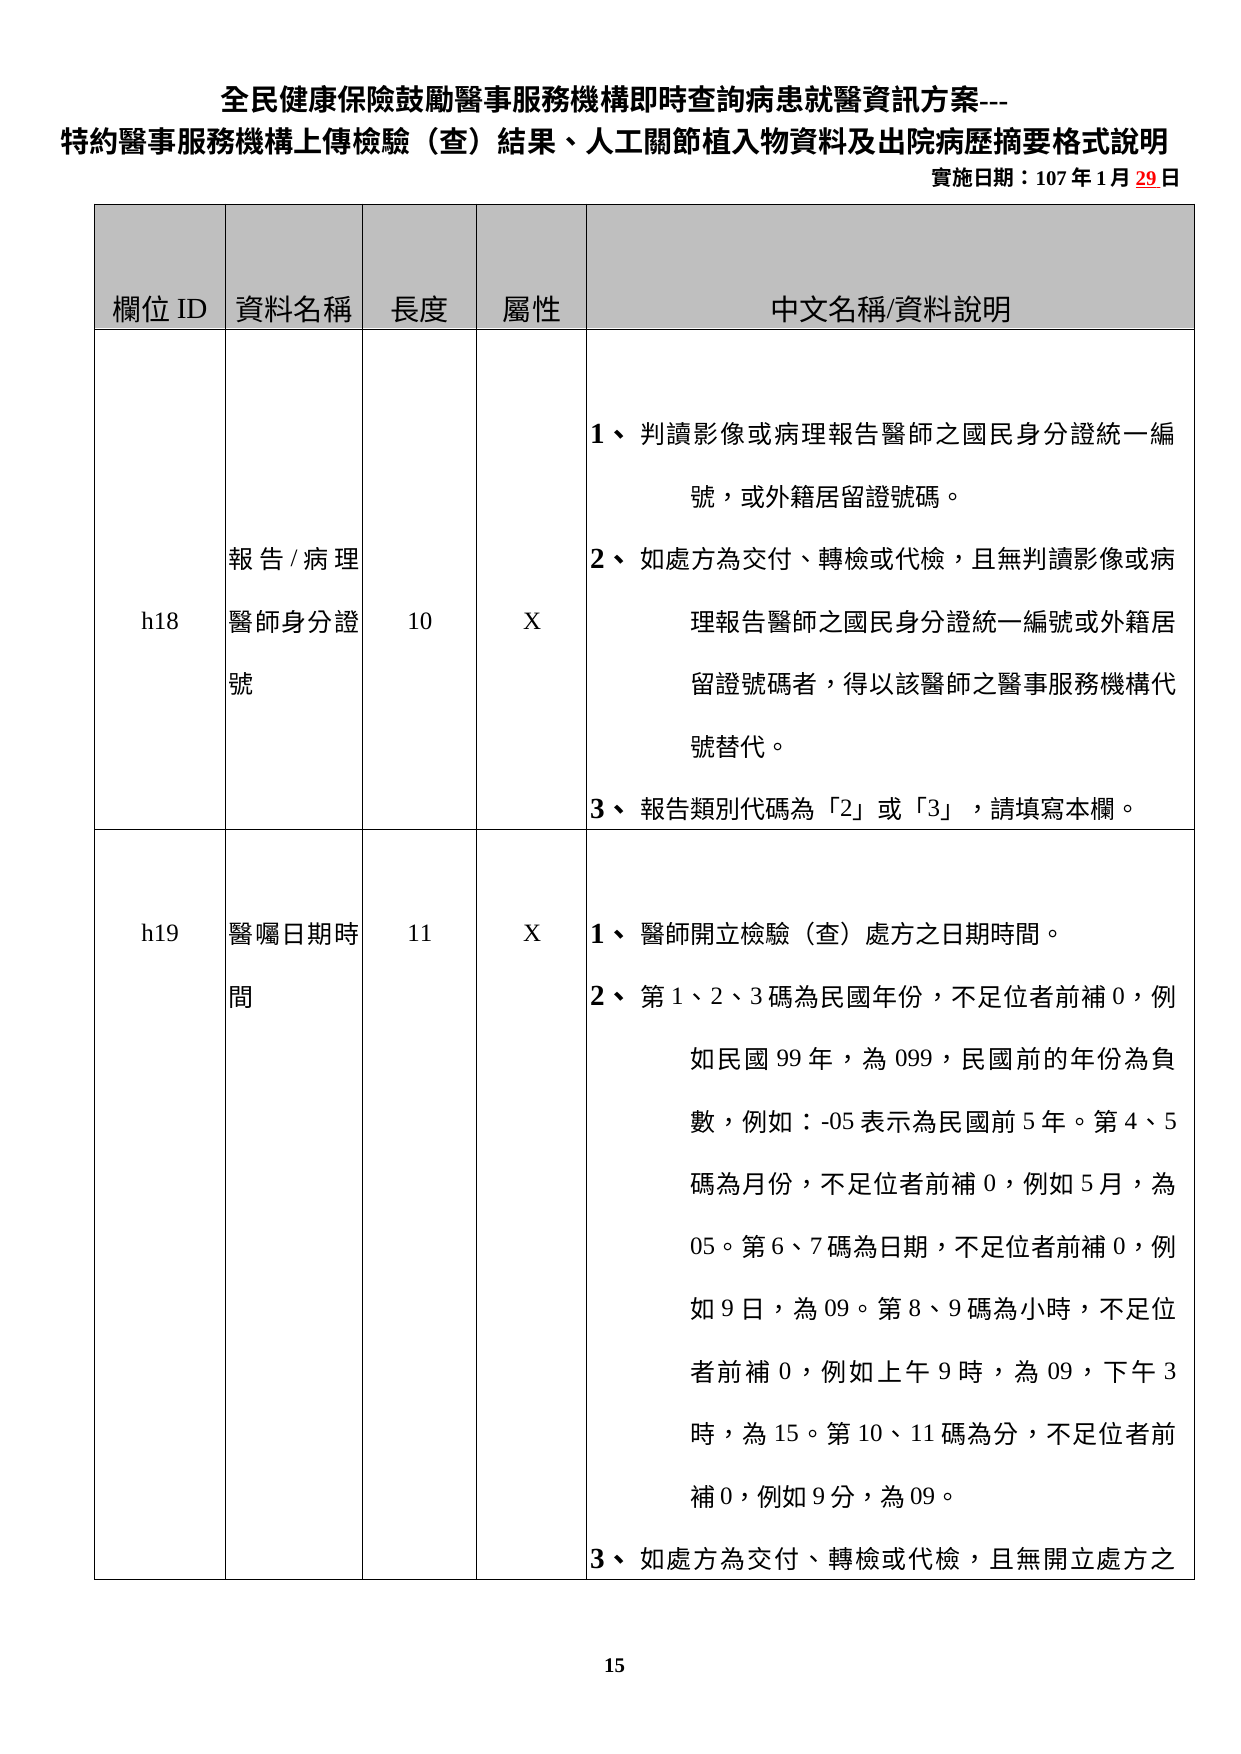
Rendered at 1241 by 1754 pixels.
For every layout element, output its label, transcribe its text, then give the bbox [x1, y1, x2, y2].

table_cell 11 [363, 830, 476, 1578]
table_header 資料名稱 [226, 205, 362, 328]
table_cell 醫師開立檢驗（查）處方之日期時間。 第1、2、3碼為民國年份，不足位者前補0，例如民國99年，為099，民國前的年份為負數，例如：-05表示為民國前5年。第4、5碼為月份，不足位者前補0，例如5月，為05。第6、7碼為日期，不足位者前補0，例如9日，為09。第8、9碼為小時，不足位者前補0，例如上午9時，為09，下午3時，為15。第10、11碼為分，不足位者前補0，例如9分，為09。 如處方為交付、轉檢或代檢，且無開立處方之 [587, 830, 1194, 1578]
table_header 屬性 [477, 205, 586, 328]
table_cell h18 [95, 330, 225, 828]
table_cell 10 [363, 330, 476, 828]
table_header 長度 [363, 205, 476, 328]
table_cell 醫囑日期時間 [226, 830, 362, 1578]
table_cell X [477, 830, 586, 1578]
table_cell 報告/病理醫師身分證號 [226, 330, 362, 828]
table_cell X [477, 330, 586, 828]
table_header 欄位ID [95, 205, 225, 328]
table_header 中文名稱/資料說明 [587, 205, 1194, 328]
table_cell h19 [95, 830, 225, 1578]
table_cell 判讀影像或病理報告醫師之國民身分證統一編號，或外籍居留證號碼。 如處方為交付、轉檢或代檢，且無判讀影像或病理報告醫師之國民身分證統一編號或外籍居留證號碼者，得以該醫師之醫事服務機構代號替代。 報告類別代碼為「2」或「3」，請填寫本欄。 [587, 330, 1194, 828]
